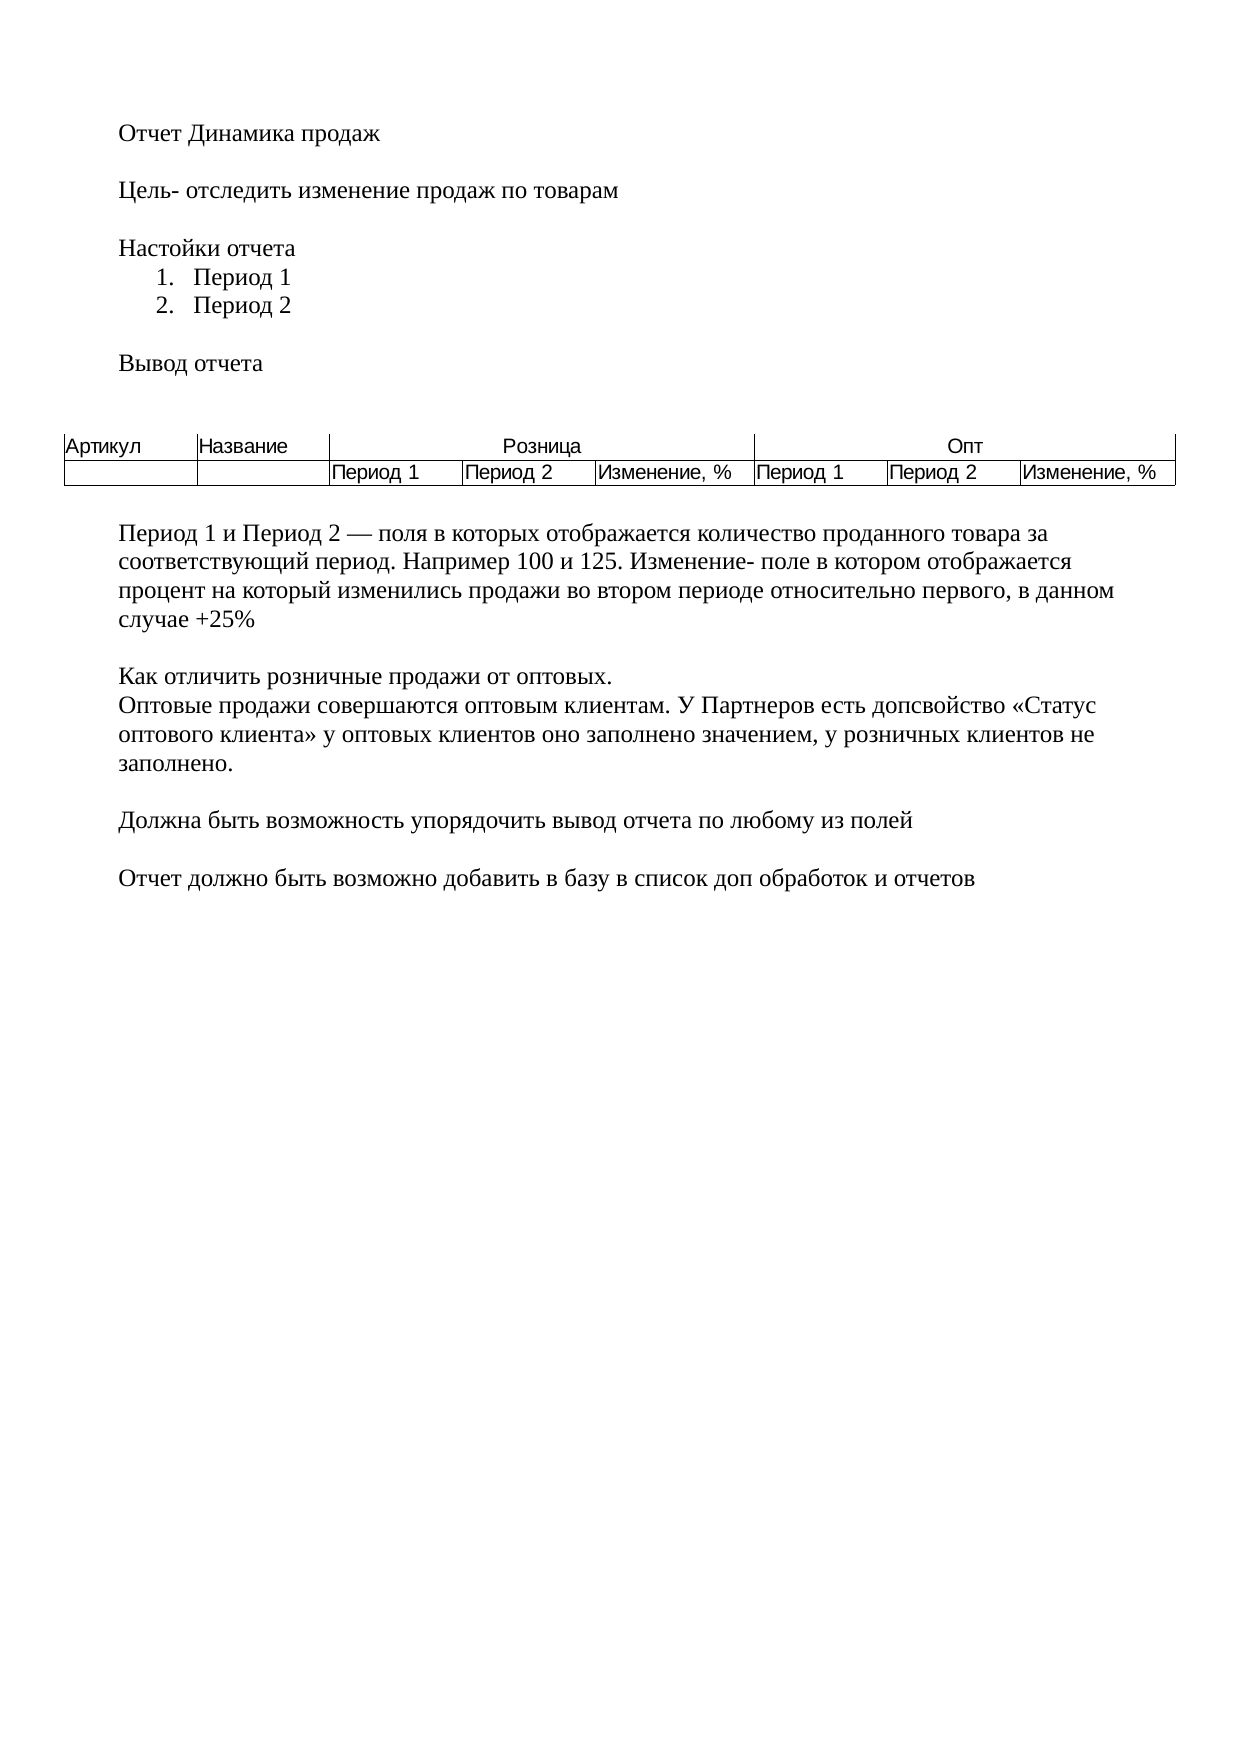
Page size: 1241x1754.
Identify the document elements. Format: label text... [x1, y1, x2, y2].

text Отчет Динамика продаж [118, 118, 1122, 147]
list Период 1 [156, 262, 1122, 291]
text Период 1 и Период 2 — поля в которых отображается количество проданного товара за соответствующий период. Например 100 и 125. Изменение- поле в котором отображается процент на который изменились продажи во втором периоде относительно первого, в данном случае +25% [118, 518, 1122, 633]
list Период 2 [156, 291, 1122, 319]
text Отчет должно быть возможно добавить в базу в список доп обработок и отчетов [118, 863, 1122, 891]
text Вывод отчета [118, 348, 1122, 377]
text Цель- отследить изменение продаж по товарам [118, 176, 1122, 204]
text Настойки отчета [118, 233, 1122, 262]
text Оптовые продажи совершаются оптовым клиентам. У Партнеров есть допсвойство «Статус оптового клиента» у оптовых клиентов оно заполнено значением, у розничных клиентов не заполнено. [118, 690, 1122, 776]
text Должна быть возможность упорядочить вывод отчета по любому из полей [118, 805, 1122, 834]
text Как отличить розничные продажи от оптовых. [118, 661, 1122, 690]
